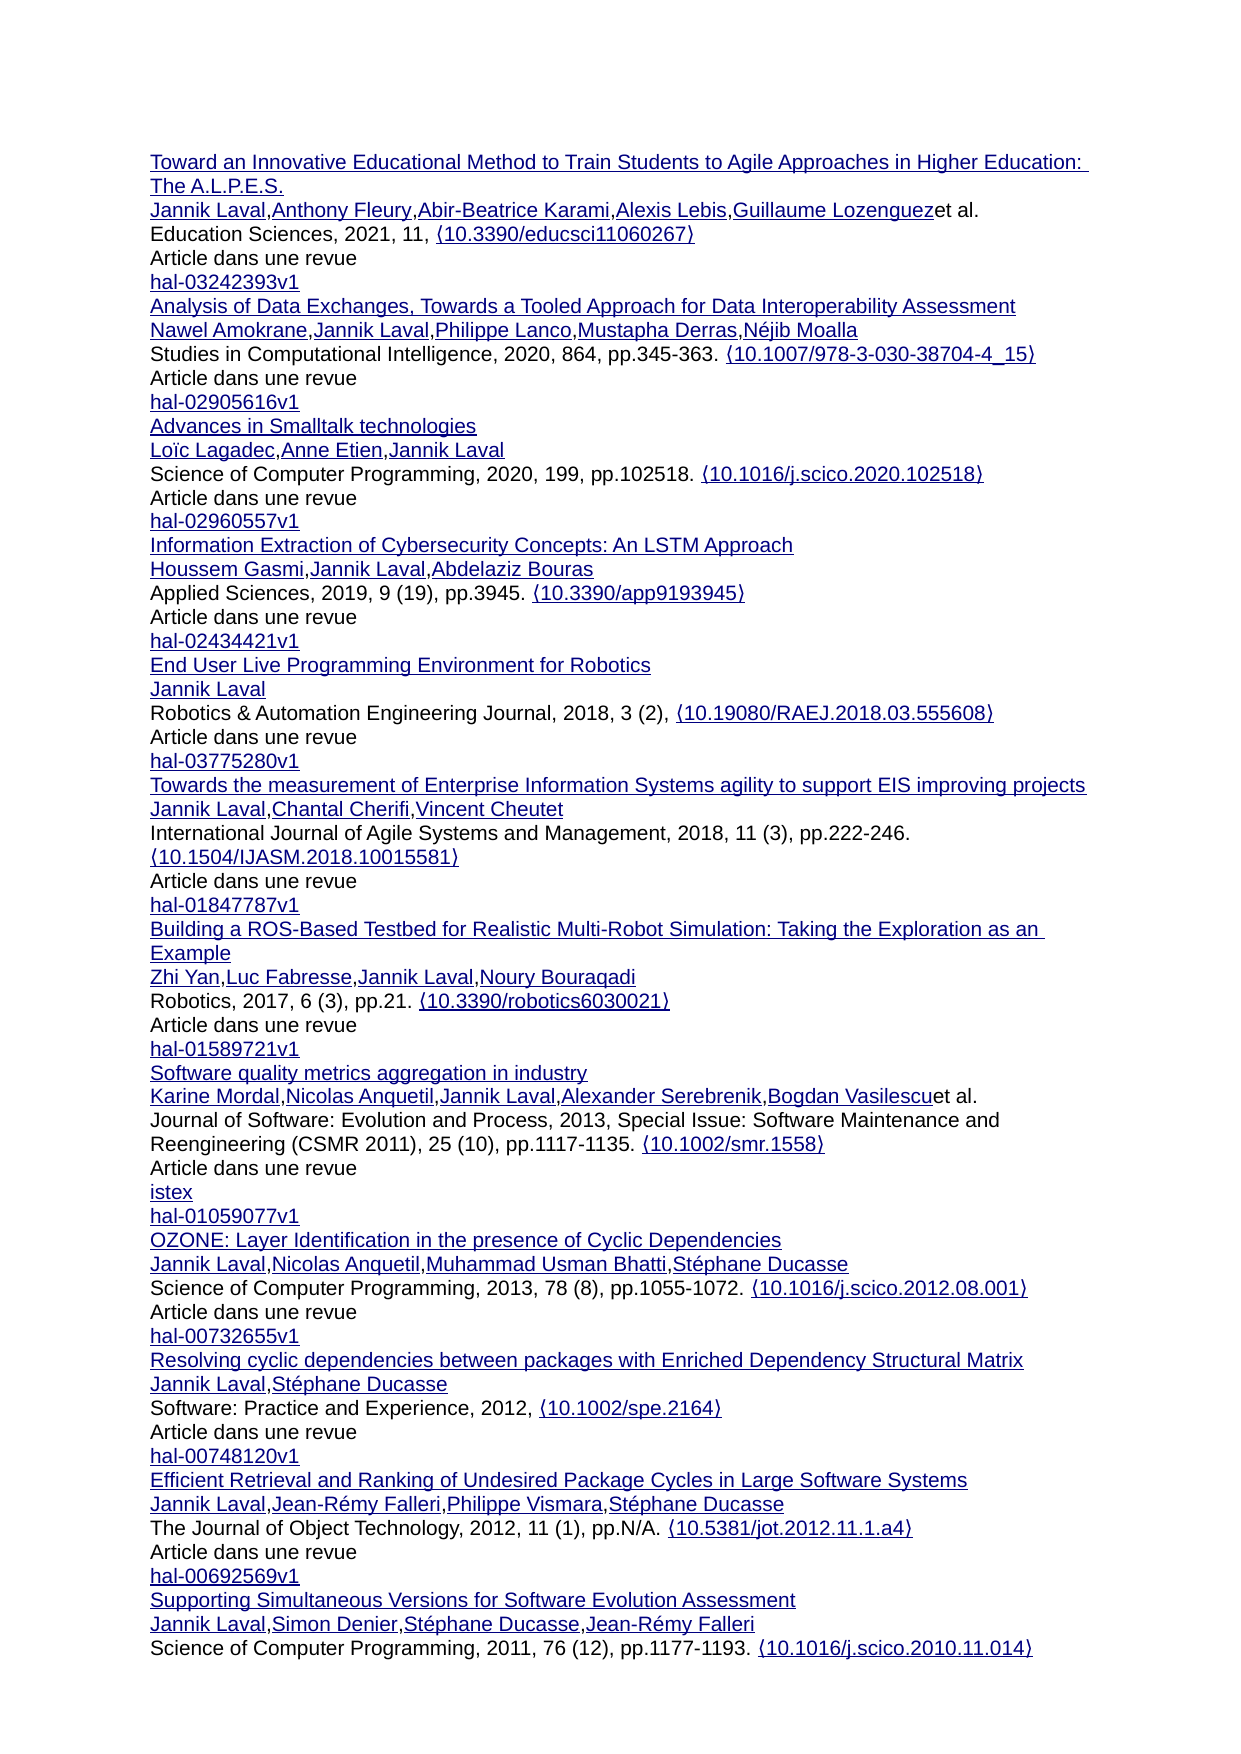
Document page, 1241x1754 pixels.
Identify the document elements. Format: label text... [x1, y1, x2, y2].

table_cell Advances in Smalltalk technologies Loïc Lagadec,Anne Etien,Jannik Laval Science of Computer Programming, 2020, 199, pp.102518. ⟨10.1016/j.scico.2020.102518⟩ Article dans une revue hal-02960557v1 [150, 414, 1090, 533]
table_cell Software quality metrics aggregation in industry Karine Mordal,Nicolas Anquetil,Jannik Laval,Alexander Serebrenik,Bogdan Vasilescuet al. Journal of Software: Evolution and Process, 2013, Special Issue: Software Maintenance and Reengineering (CSMR 2011), 25 (10), pp.1117-1135. ⟨10.1002/smr.1558⟩ Article dans une revue istex hal-01059077v1 [150, 1060, 1090, 1228]
table_cell Efficient Retrieval and Ranking of Undesired Package Cycles in Large Software Systems Jannik Laval,Jean-Rémy Falleri,Philippe Vismara,Stéphane Ducasse The Journal of Object Technology, 2012, 11 (1), pp.N/A. ⟨10.5381/jot.2012.11.1.a4⟩ Article dans une revue hal-00692569v1 [150, 1468, 1090, 1587]
table_cell End User Live Programming Environment for Robotics Jannik Laval Robotics & Automation Engineering Journal, 2018, 3 (2), ⟨10.19080/RAEJ.2018.03.555608⟩ Article dans une revue hal-03775280v1 [150, 653, 1090, 773]
table_cell OZONE: Layer Identification in the presence of Cyclic Dependencies Jannik Laval,Nicolas Anquetil,Muhammad Usman Bhatti,Stéphane Ducasse Science of Computer Programming, 2013, 78 (8), pp.1055-1072. ⟨10.1016/j.scico.2012.08.001⟩ Article dans une revue hal-00732655v1 [150, 1228, 1090, 1348]
table_cell Supporting Simultaneous Versions for Software Evolution Assessment Jannik Laval,Simon Denier,Stéphane Ducasse,Jean-Rémy Falleri Science of Computer Programming, 2011, 76 (12), pp.1177-1193. ⟨10.1016/j.scico.2010.11.014⟩ [150, 1588, 1090, 1659]
table_cell Toward an Innovative Educational Method to Train Students to Agile Approaches in Higher Education: The A.L.P.E.S. Jannik Laval,Anthony Fleury,Abir-Beatrice Karami,Alexis Lebis,Guillaume Lozenguezet al. Education Sciences, 2021, 11, ⟨10.3390/educsci11060267⟩ Article dans une revue hal-03242393v1 [150, 150, 1090, 294]
table_cell Analysis of Data Exchanges, Towards a Tooled Approach for Data Interoperability Assessment Nawel Amokrane,Jannik Laval,Philippe Lanco,Mustapha Derras,Néjib Moalla Studies in Computational Intelligence, 2020, 864, pp.345-363. ⟨10.1007/978-3-030-38704-4_15⟩ Article dans une revue hal-02905616v1 [150, 294, 1090, 413]
table_cell Information Extraction of Cybersecurity Concepts: An LSTM Approach Houssem Gasmi,Jannik Laval,Abdelaziz Bouras Applied Sciences, 2019, 9 (19), pp.3945. ⟨10.3390/app9193945⟩ Article dans une revue hal-02434421v1 [150, 533, 1090, 653]
table_cell Resolving cyclic dependencies between packages with Enriched Dependency Structural Matrix Jannik Laval,Stéphane Ducasse Software: Practice and Experience, 2012, ⟨10.1002/spe.2164⟩ Article dans une revue hal-00748120v1 [150, 1348, 1090, 1468]
table_cell Building a ROS-Based Testbed for Realistic Multi-Robot Simulation: Taking the Exploration as an Example Zhi Yan,Luc Fabresse,Jannik Laval,Noury Bouraqadi Robotics, 2017, 6 (3), pp.21. ⟨10.3390/robotics6030021⟩ Article dans une revue hal-01589721v1 [150, 917, 1090, 1060]
table_cell Towards the measurement of Enterprise Information Systems agility to support EIS improving projects Jannik Laval,Chantal Cherifi,Vincent Cheutet International Journal of Agile Systems and Management, 2018, 11 (3), pp.222-246. ⟨10.1504/IJASM.2018.10015581⟩ Article dans une revue hal-01847787v1 [150, 773, 1090, 917]
